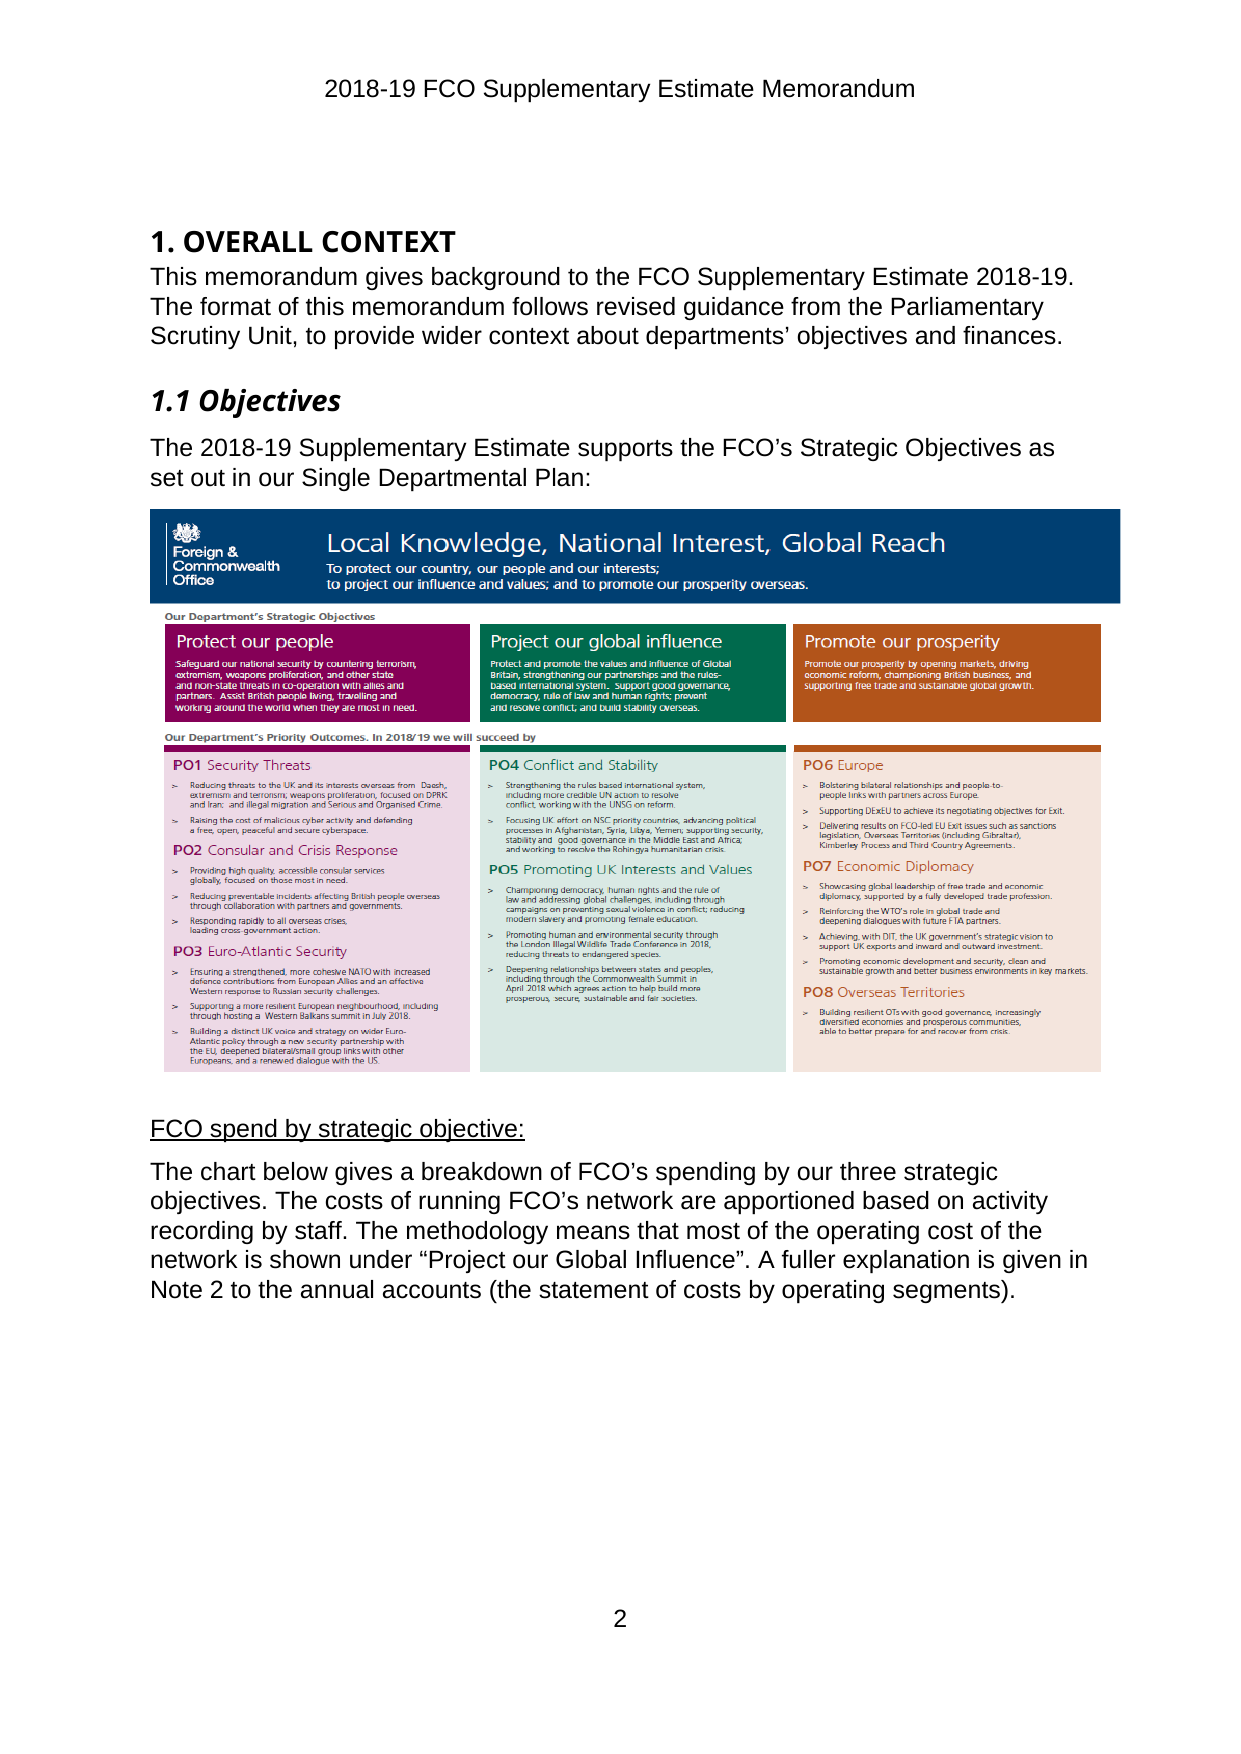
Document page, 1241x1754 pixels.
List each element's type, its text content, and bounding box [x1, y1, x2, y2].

subtitle 1. OVERALL CONTEXT [150, 221, 1090, 261]
subtitle 1.1 Objectives [150, 380, 1090, 420]
subtitle FCO spend by strategic objective: [150, 1114, 1090, 1143]
text This memorandum gives background to the FCO Supplementary Estimate 2018-19. The format of this memorandum follows revised guidance from the Parliamentary Scrutiny Unit, to provide wider context about departments’ objectives and finances. [150, 262, 1090, 350]
text The chart below gives a breakdown of FCO’s spending by our three strategic objectives. The costs of running FCO’s network are apportioned based on activity recording by staff. The methodology means that most of the operating cost of the network is shown under “Project our Global Influence”. A fuller explanation is given in Note 2 to the annual accounts (the statement of costs by operating segments). [150, 1156, 1090, 1303]
text The 2018-19 Supplementary Estimate supports the FCO’s Strategic Objectives as set out in our Single Departmental Plan: [150, 433, 1090, 492]
